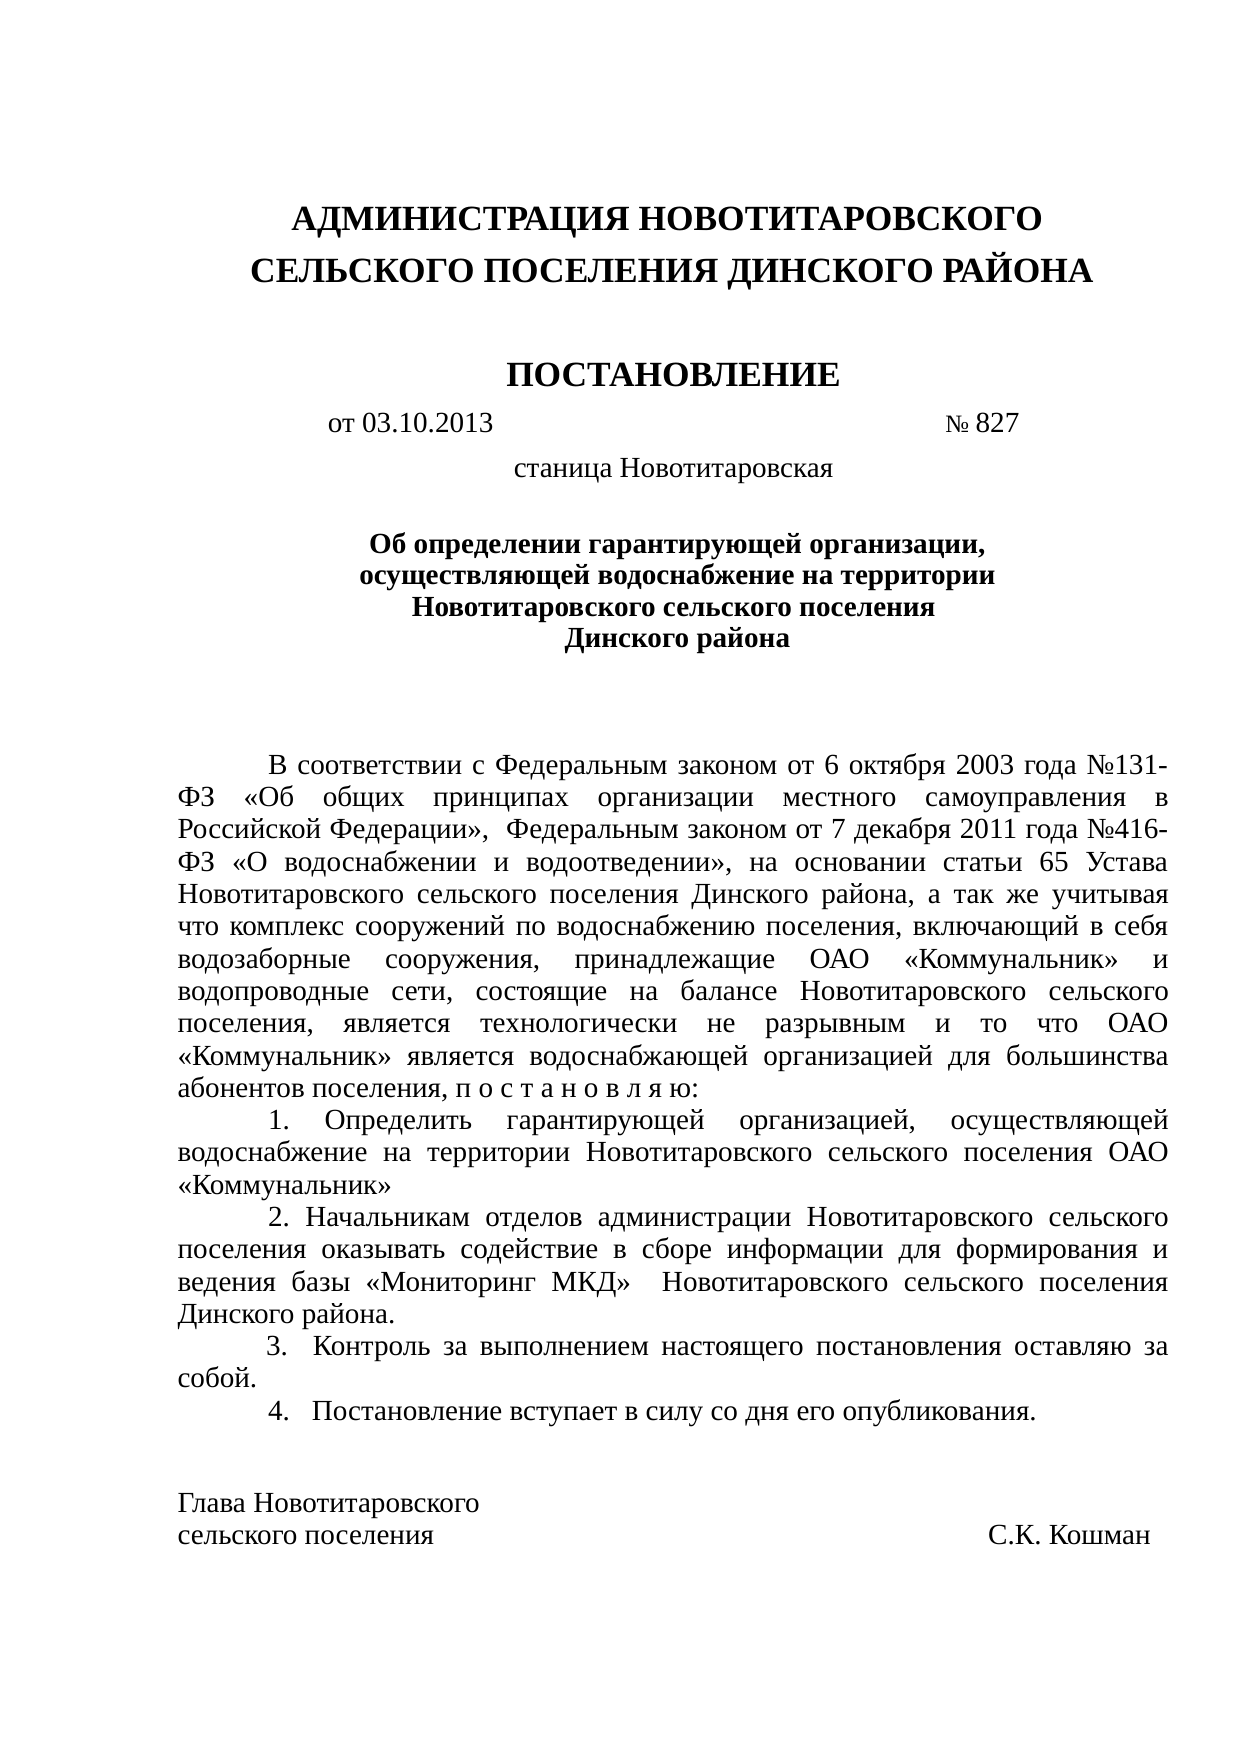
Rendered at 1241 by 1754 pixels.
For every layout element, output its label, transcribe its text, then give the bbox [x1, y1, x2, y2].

text сельского поселения С.К. Кошман [177, 1519, 1169, 1551]
list Начальникам отделов администрации Новотитаровского сельского поселения оказывать содействие в сборе информации для формирования и ведения базы «Мониторинг МКД» Новотитаровского сельского поселения Динского района. [177, 1200, 1169, 1329]
text Об определении гарантирующей организации, осуществляющей водоснабжение на территории Новотитаровского сельского поселения [324, 528, 1030, 622]
list Постановление вступает в силу со дня его опубликования. [177, 1394, 1169, 1426]
text Глава Новотитаровского [177, 1486, 1169, 1519]
text В соответствии с Федеральным законом от 6 октября 2003 года №131-ФЗ «Об общих принципах организации местного самоуправления в Российской Федерации», Федеральным законом от 7 декабря 2011 года №416-ФЗ «О водоснабжении и водоотведении», на основании статьи 65 Устава Новотитаровского сельского поселения Динского района, а так же учитывая что комплекс сооружений по водоснабжению поселения, включающий в себя водозаборные сооружения, принадлежащие ОАО «Коммунальник» и водопроводные сети, состоящие на балансе Новотитаровского сельского поселения, является технологически не разрывным и то что ОАО «Коммунальник» является водоснабжающей организацией для большинства абонентов поселения, п о с т а н о в л я ю: [177, 748, 1169, 1103]
text Динского района [324, 622, 1030, 654]
list Контроль за выполнением настоящего постановления оставляю за собой. [177, 1329, 1169, 1394]
text от 03.10.2013 № 827 [177, 406, 1169, 438]
text СЕЛЬСКОГО ПОСЕЛЕНИЯ ДИНСКОГО РАЙОНА [177, 251, 1166, 290]
text станица Новотитаровская [177, 451, 1169, 483]
text ПОСТАНОВЛЕНИЕ [177, 354, 1169, 394]
text АДМИНИСТРАЦИЯ НОВОТИТАРОВСКОГО [177, 199, 1166, 238]
list Определить гарантирующей организацией, осуществляющей водоснабжение на территории Новотитаровского сельского поселения ОАО «Коммунальник» [177, 1103, 1169, 1200]
